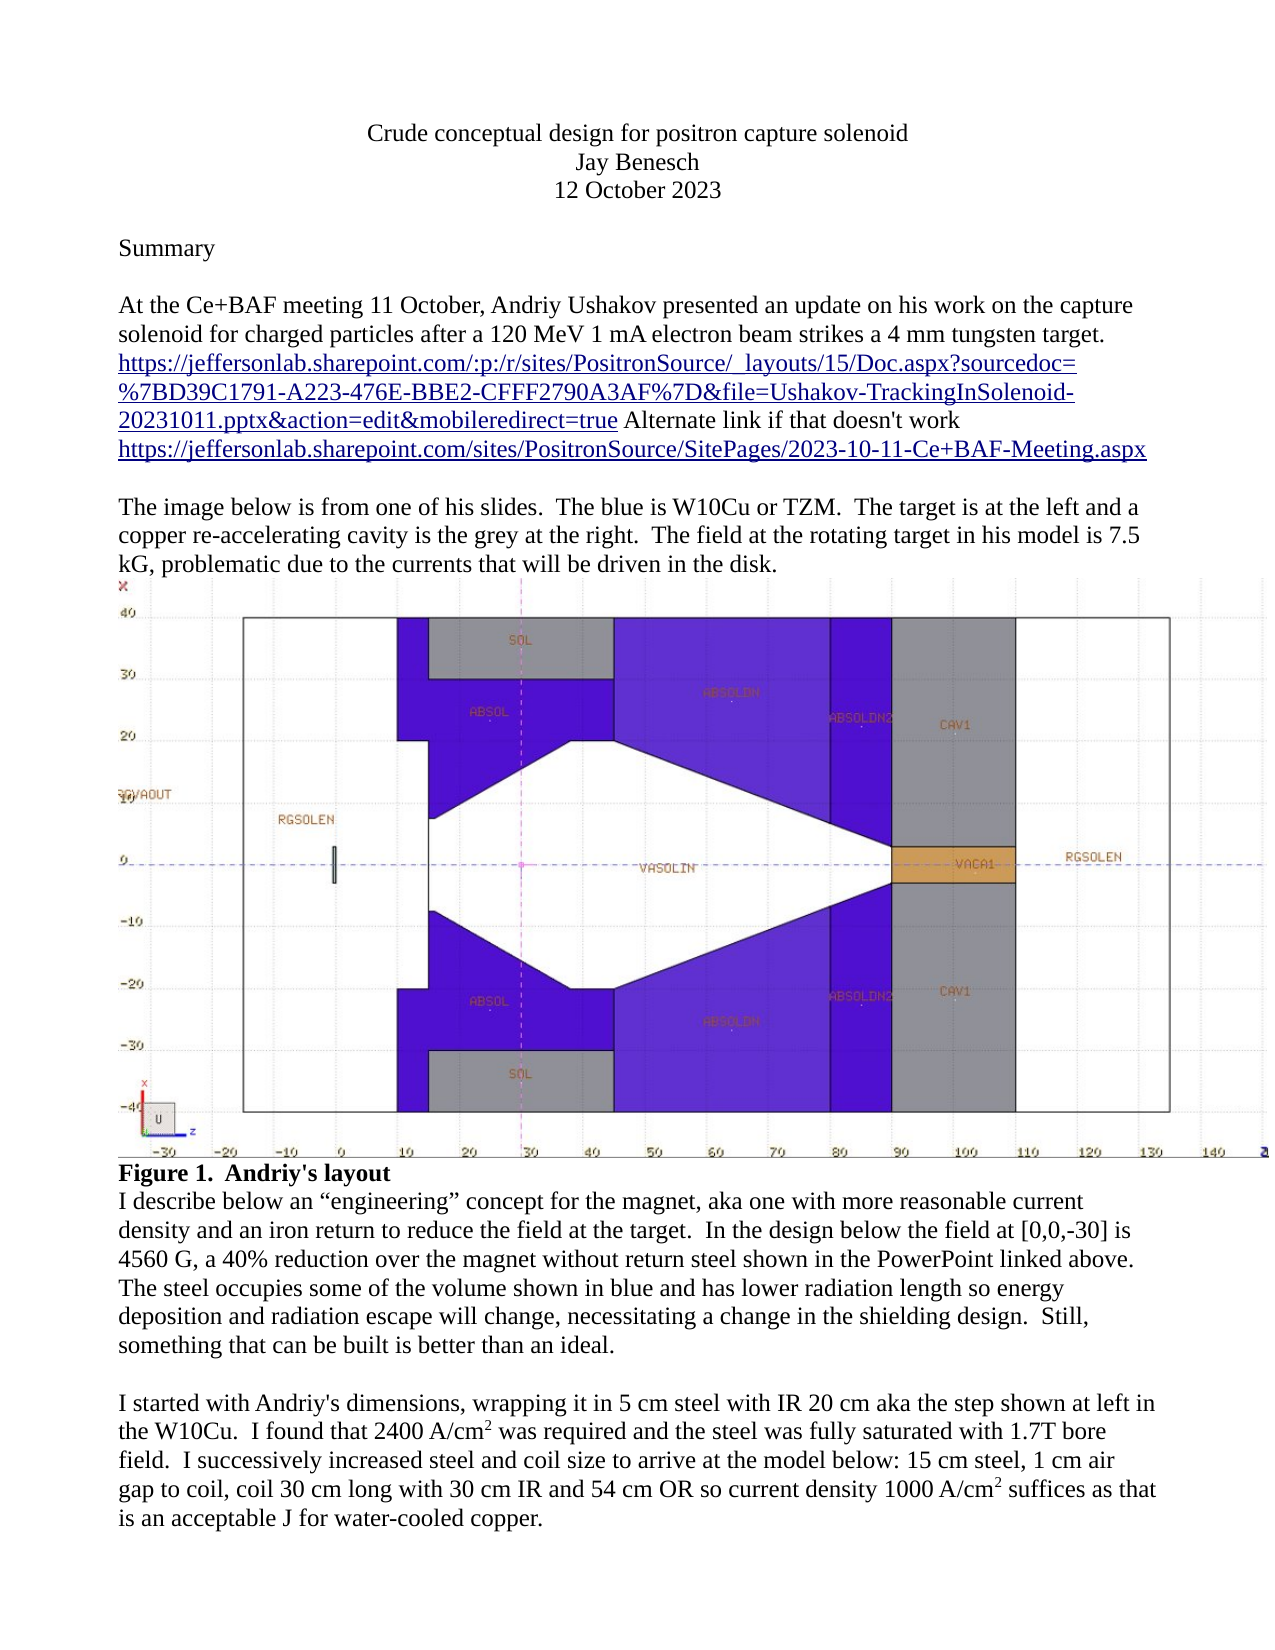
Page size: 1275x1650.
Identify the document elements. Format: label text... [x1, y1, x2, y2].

text 12 October 2023 [118, 176, 1157, 204]
text At the Ce+BAF meeting 11 October, Andriy Ushakov presented an update on his work on the capture solenoid for charged particles after a 120 MeV 1 mA electron beam strikes a 4 mm tungsten target. https://jeffersonlab.sharepoint.com/:p:/r/sites/PositronSource/_layouts/15/Doc.aspx?sourcedoc=%7BD39C1791-A223-476E-BBE2-CFFF2790A3AF%7D&file=Ushakov-TrackingInSolenoid-20231011.pptx&action=edit&mobileredirect=true Alternate link if that doesn't work https://jeffersonlab.sharepoint.com/sites/PositronSource/SitePages/2023-10-11-Ce+BAF-Meeting.aspx [118, 291, 1157, 463]
text I describe below an “engineering” concept for the magnet, aka one with more reasonable current density and an iron return to reduce the field at the target. In the design below the field at [0,0,-30] is 4560 G, a 40% reduction over the magnet without return steel shown in the PowerPoint linked above. The steel occupies some of the volume shown in blue and has lower radiation length so energy deposition and radiation escape will change, necessitating a change in the shielding design. Still, something that can be built is better than an ideal. [118, 1186, 1157, 1359]
text I started with Andriy's dimensions, wrapping it in 5 cm steel with IR 20 cm aka the step shown at left in the W10Cu. I found that 2400 A/cm2 was required and the steel was fully saturated with 1.7T bore field. I successively increased steel and coil size to arrive at the model below: 15 cm steel, 1 cm air gap to coil, coil 30 cm long with 30 cm IR and 54 cm OR so current density 1000 A/cm2 suffices as that is an acceptable J for water-cooled copper. [118, 1388, 1157, 1531]
picture [118, 578, 1269, 1158]
text Crude conceptual design for positron capture solenoid [118, 118, 1157, 147]
text The image below is from one of his slides. The blue is W10Cu or TZM. The target is at the left and a copper re-accelerating cavity is the grey at the right. The field at the rotating target in his model is 7.5 kG, problematic due to the currents that will be driven in the disk. [118, 492, 1157, 578]
text Summary [118, 233, 1157, 262]
text Jay Benesch [118, 147, 1157, 176]
text Figure 1. Andriy's layout [118, 1158, 1157, 1186]
